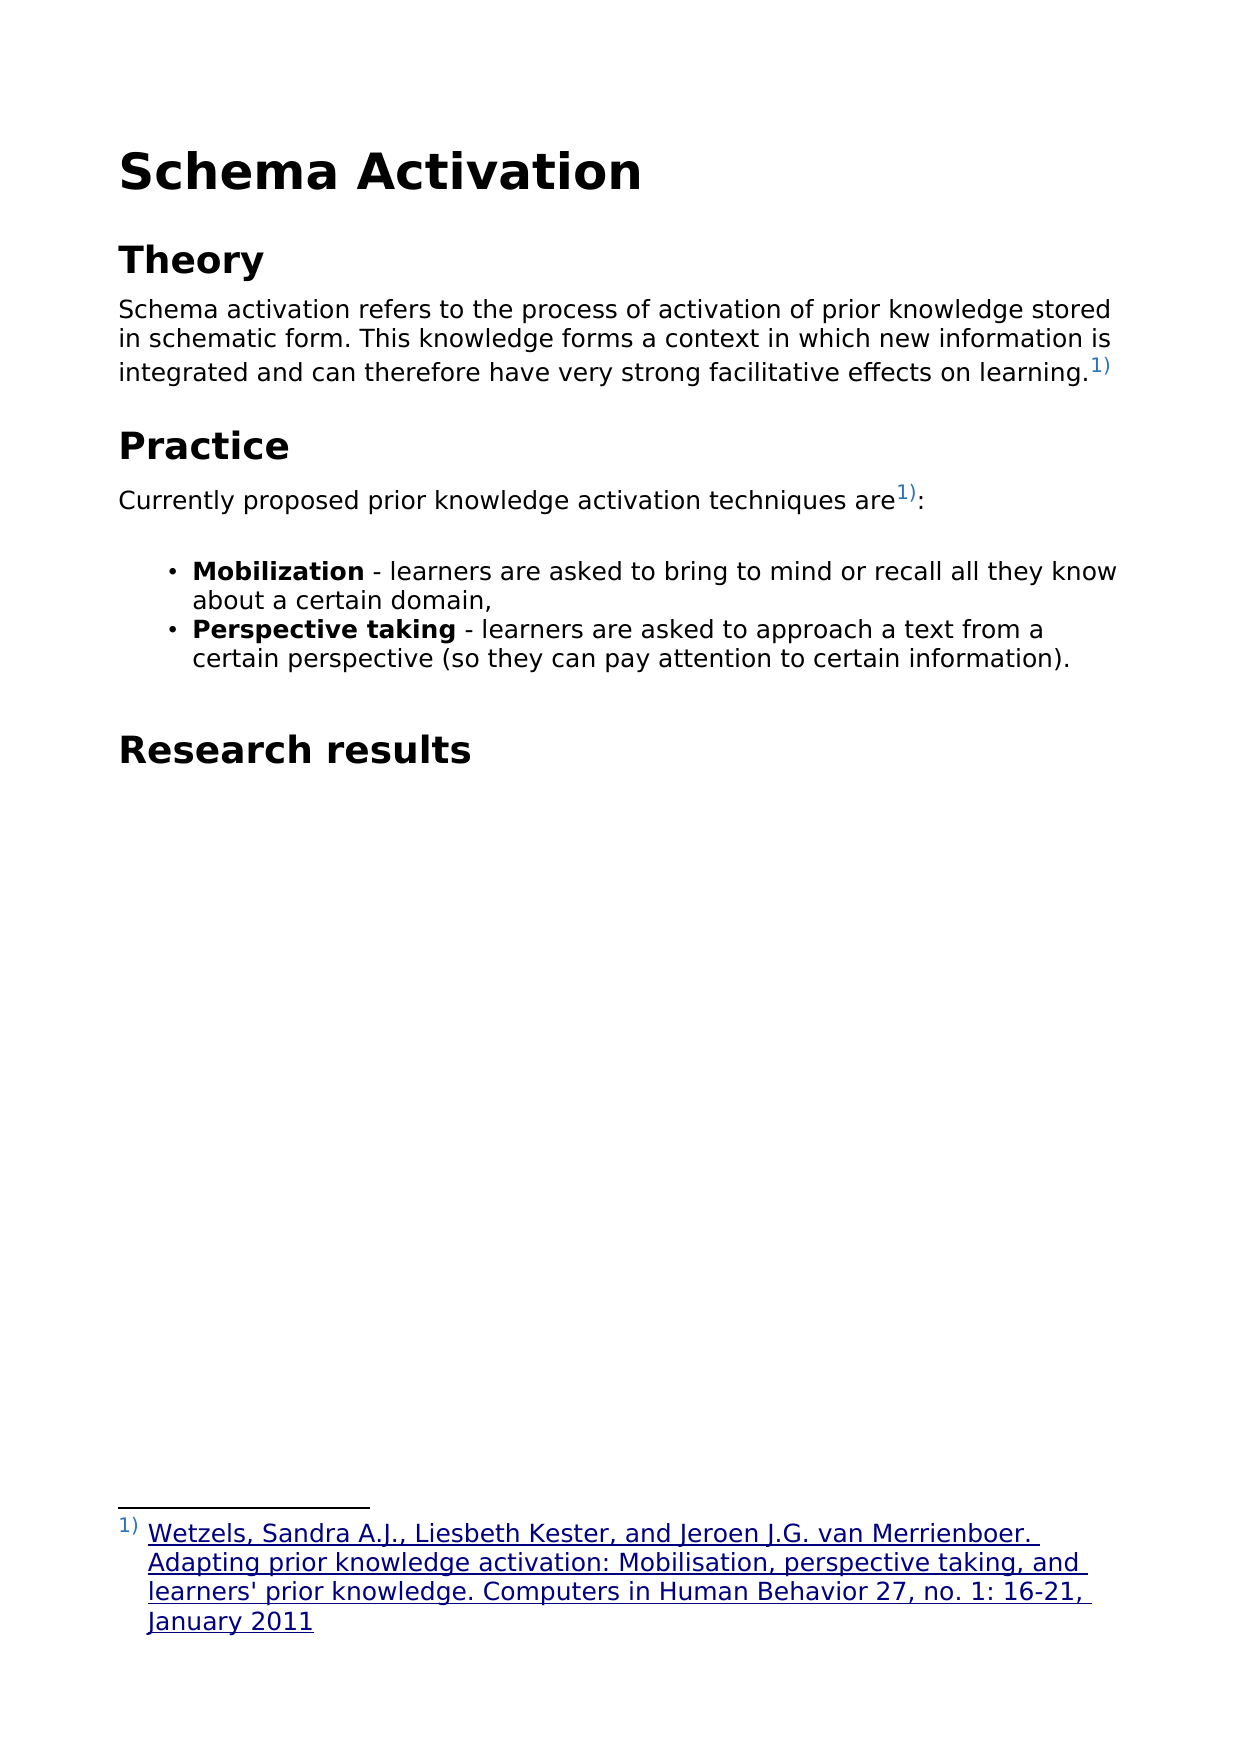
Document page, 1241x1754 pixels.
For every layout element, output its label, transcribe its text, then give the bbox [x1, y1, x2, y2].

list Perspective taking - learners are asked to approach a text from a certain perspective (so they can pay attention to certain information). [177, 615, 1122, 674]
subtitle Research results [118, 728, 1122, 772]
text Wetzels, Sandra A.J., Liesbeth Kester, and Jeroen J.G. van Merrienboer. Adapting prior knowledge activation: Mobilisation, perspective taking, and learners' prior knowledge. Computers in Human Behavior 27, no. 1: 16-21, January 2011 [118, 1514, 1122, 1636]
subtitle Schema Activation [118, 143, 1122, 201]
subtitle Practice [118, 425, 1122, 468]
list Mobilization - learners are asked to bring to mind or recall all they know about a certain domain, [177, 557, 1122, 615]
subtitle Theory [118, 239, 1122, 282]
text Schema activation refers to the process of activation of prior knowledge stored in schematic form. This knowledge forms a context in which new information is integrated and can therefore have very strong facilitative effects on learning. [118, 295, 1122, 387]
text Currently proposed prior knowledge activation techniques are1): [118, 481, 1122, 515]
